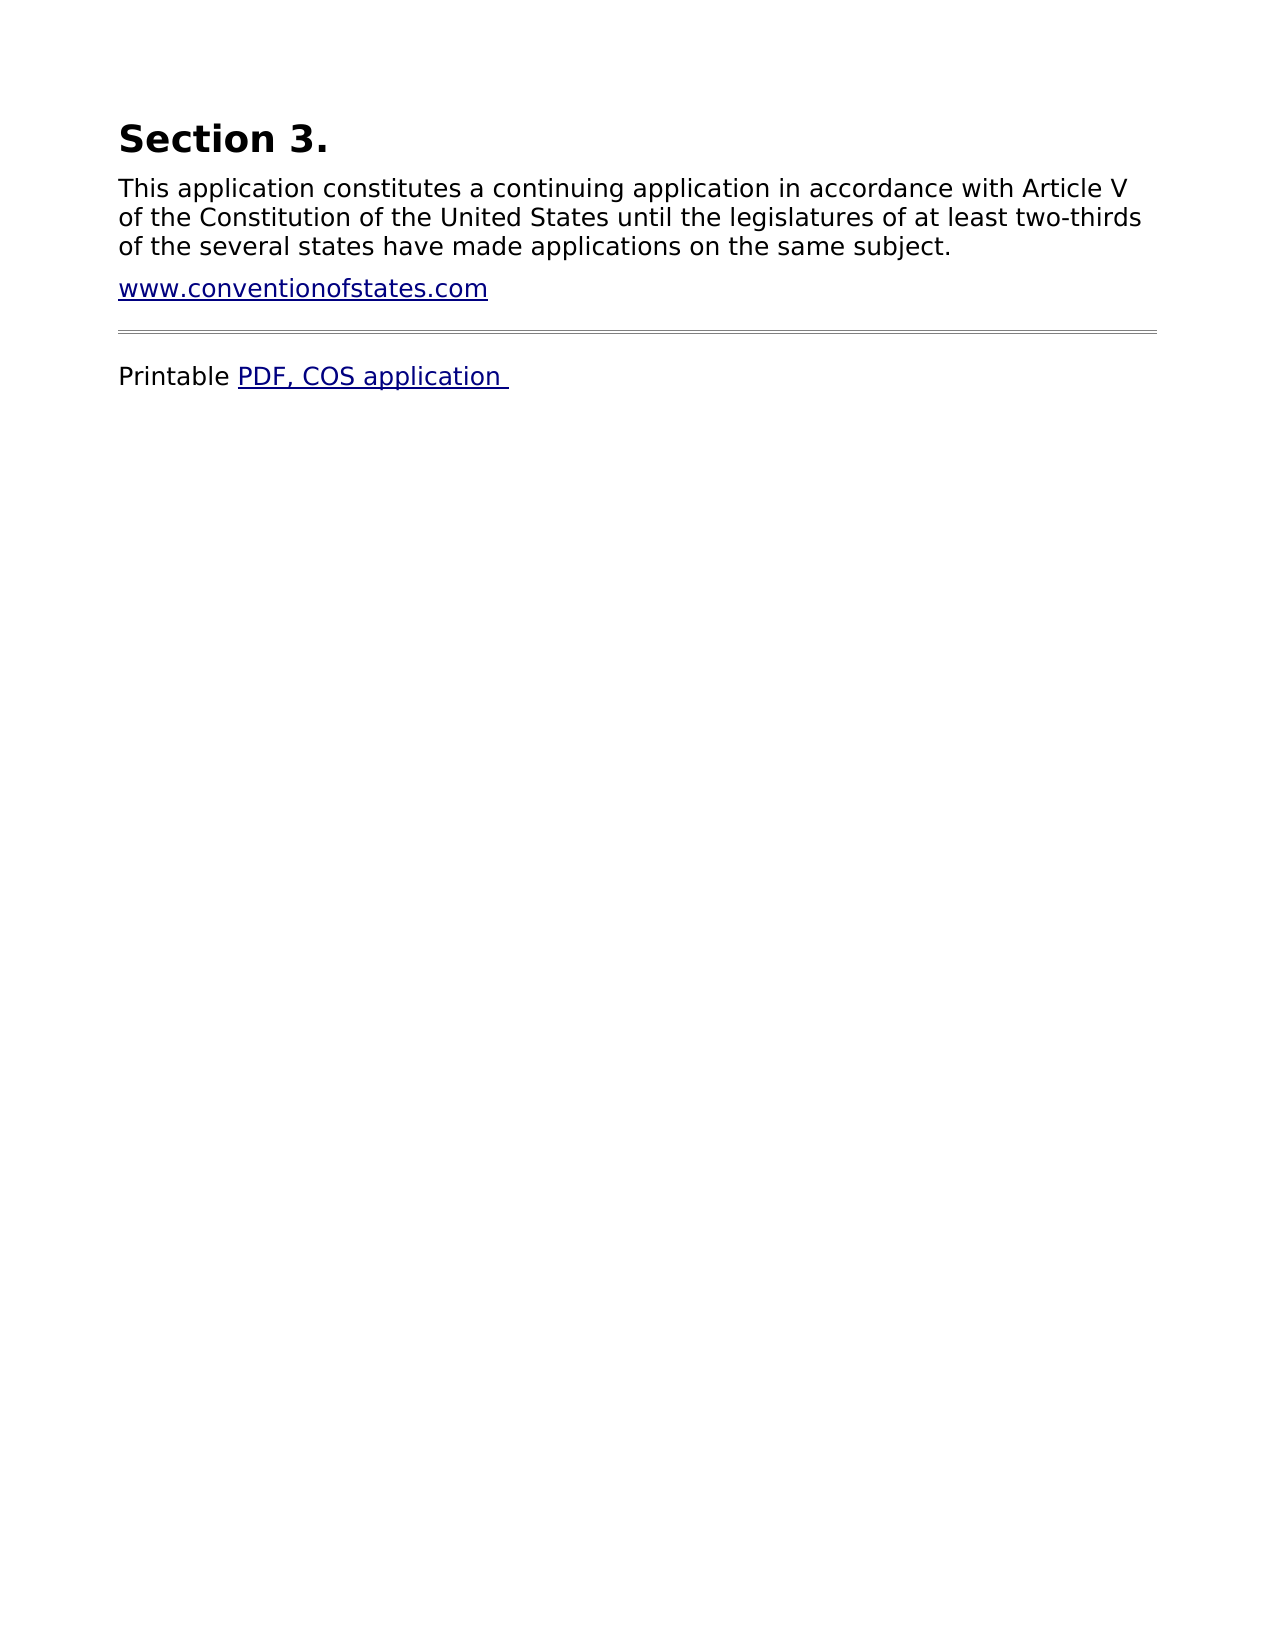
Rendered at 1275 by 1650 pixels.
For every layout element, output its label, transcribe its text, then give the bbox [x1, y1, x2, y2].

text www.conventionofstates.com [118, 274, 1157, 303]
text This application constitutes a continuing application in accordance with Article V of the Constitution of the United States until the legislatures of at least two-thirds of the several states have made applications on the same subject. [118, 174, 1157, 262]
subtitle Section 3. [118, 118, 1157, 162]
text Printable PDF, COS application [118, 362, 1157, 391]
